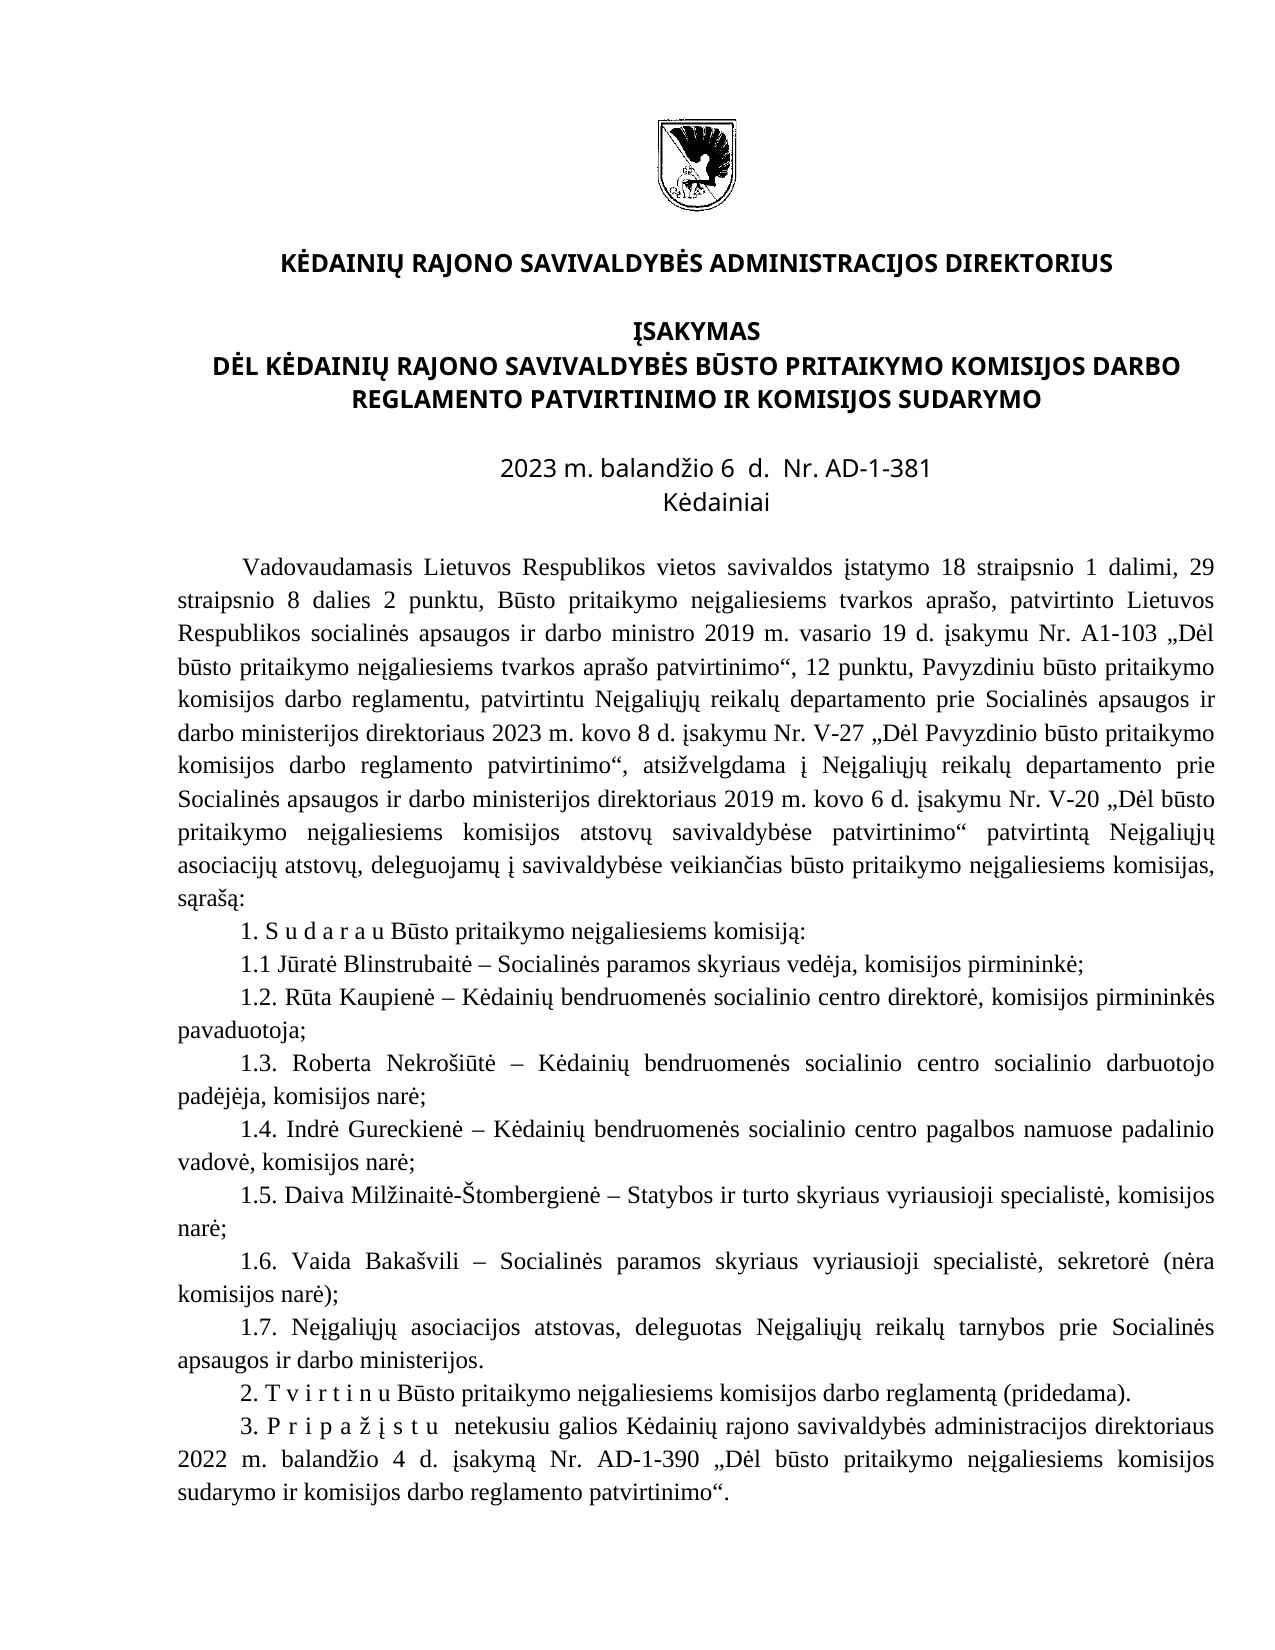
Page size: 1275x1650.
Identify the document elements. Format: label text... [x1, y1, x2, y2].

text 1.1 Jūratė Blinstrubaitė – Socialinės paramos skyriaus vedėja, komisijos pirmininkė; [177, 949, 1216, 977]
text Kėdainiai [177, 484, 1256, 518]
text 3. P r i p a ž į s t u netekusiu galios Kėdainių rajono savivaldybės administracijos direktoriaus 2022 m. balandžio 4 d. įsakymą Nr. AD-1-390 „Dėl būsto pritaikymo neįgaliesiems komisijos sudarymo ir komisijos darbo reglamento patvirtinimo“. [177, 1411, 1216, 1506]
text 1.7. Neįgaliųjų asociacijos atstovas, deleguotas Neįgaliųjų reikalų tarnybos prie Socialinės apsaugos ir darbo ministerijos. [177, 1312, 1216, 1374]
text 1.6. Vaida Bakašvili – Socialinės paramos skyriaus vyriausioji specialistė, sekretorė (nėra komisijos narė); [177, 1246, 1216, 1308]
text 1.5. Daiva Milžinaitė-Štombergienė – Statybos ir turto skyriaus vyriausioji specialistė, komisijos narė; [177, 1180, 1216, 1242]
text 1.3. Roberta Nekrošiūtė – Kėdainių bendruomenės socialinio centro socialinio darbuotojo padėjėja, komisijos narė; [177, 1048, 1216, 1109]
text 1. S u d a r a u Būsto pritaikymo neįgaliesiems komisiją: [177, 916, 1216, 944]
text 2023 m. balandžio 6 d. Nr. AD-1-381 [177, 450, 1256, 484]
text DĖL KĖDAINIŲ RAJONO SAVIVALDYBĖS BŪSTO PRITAIKYMO KOMISIJOS DARBO REGLAMENTO PATVIRTINIMO IR KOMISIJOS SUDARYMO [177, 348, 1216, 416]
text 1.2. Rūta Kaupienė – Kėdainių bendruomenės socialinio centro direktorė, komisijos pirmininkės pavaduotoja; [177, 982, 1216, 1043]
text Vadovaudamasis Lietuvos Respublikos vietos savivaldos įstatymo 18 straipsnio 1 dalimi, 29 straipsnio 8 dalies 2 punktu, Būsto pritaikymo neįgaliesiems tvarkos aprašo, patvirtinto Lietuvos Respublikos socialinės apsaugos ir darbo ministro 2019 m. vasario 19 d. įsakymu Nr. A1-103 „Dėl būsto pritaikymo neįgaliesiems tvarkos aprašo patvirtinimo“, 12 punktu, Pavyzdiniu būsto pritaikymo komisijos darbo reglamentu, patvirtintu Neįgaliųjų reikalų departamento prie Socialinės apsaugos ir darbo ministerijos direktoriaus 2023 m. kovo 8 d. įsakymu Nr. V-27 „Dėl Pavyzdinio būsto pritaikymo komisijos darbo reglamento patvirtinimo“, atsižvelgdama į Neįgaliųjų reikalų departamento prie Socialinės apsaugos ir darbo ministerijos direktoriaus 2019 m. kovo 6 d. įsakymu Nr. V-20 „Dėl būsto pritaikymo neįgaliesiems komisijos atstovų savivaldybėse patvirtinimo“ patvirtintą Neįgaliųjų asociacijų atstovų, deleguojamų į savivaldybėse veikiančias būsto pritaikymo neįgaliesiems komisijas, sąrašą: [177, 552, 1216, 911]
text 1.4. Indrė Gureckienė – Kėdainių bendruomenės socialinio centro pagalbos namuose padalinio vadovė, komisijos narė; [177, 1114, 1216, 1176]
text kėdainių rajono savivaldybėS ADMINISTRACIJOS DIREKTORIUS [177, 246, 1216, 280]
text 2. T v i r t i n u Būsto pritaikymo neįgaliesiems komisijos darbo reglamentą (pridedama). [177, 1378, 1216, 1407]
text ĮSAKYMAS [177, 314, 1216, 348]
